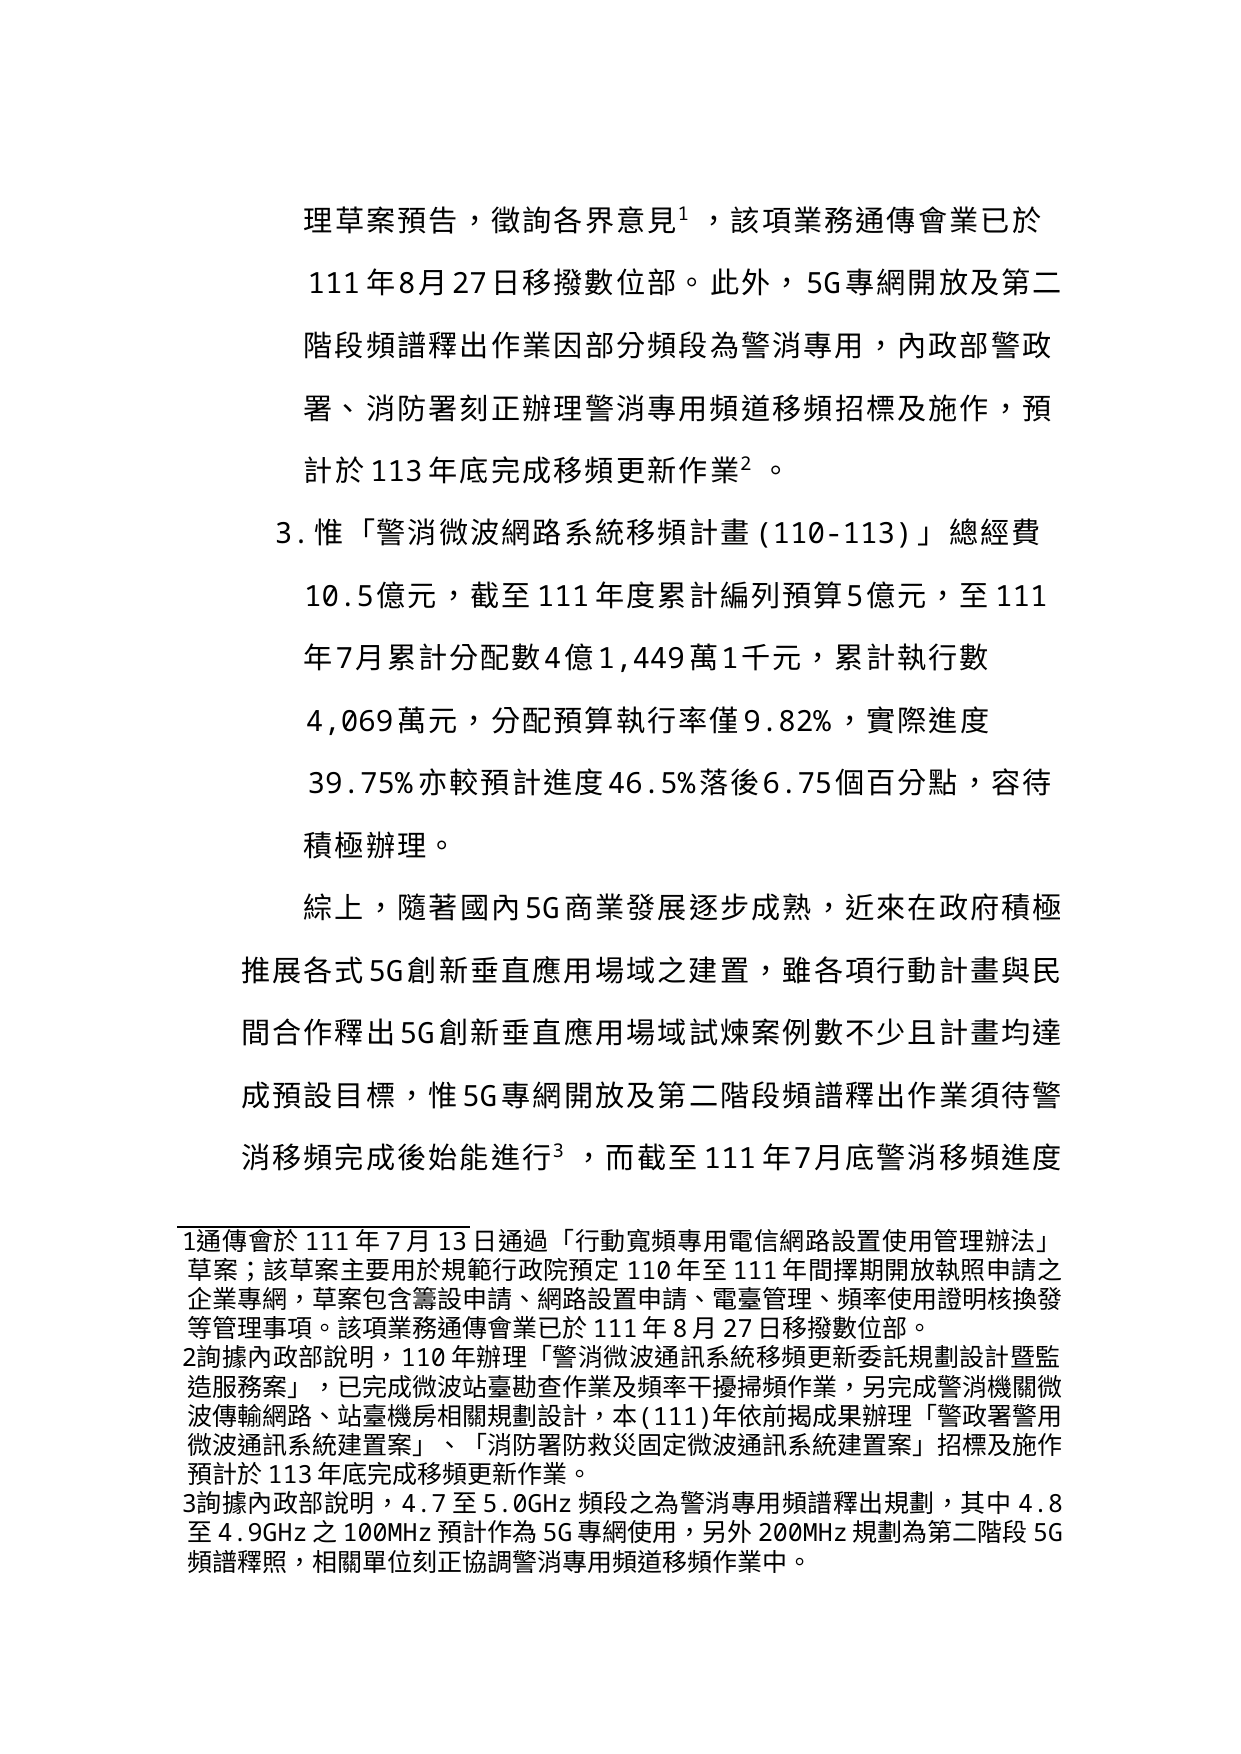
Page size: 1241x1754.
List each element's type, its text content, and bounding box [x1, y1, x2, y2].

text 詢據內政部說明，4.7至5.0GHz頻段之為警消專用頻譜釋出規劃，其中4.8至4.9GHz之100MHz預計作為5G專網使用，另外200MHz規劃為第二階段5G頻譜釋照，相關單位刻正協調警消專用頻道移頻作業中。 [182, 1489, 1063, 1577]
text 通傳會於111年7月13日通過「行動寬頻專用電信網路設置使用管理辦法」草案；該草案主要用於規範行政院預定110年至111年間擇期開放執照申請之企業專網，草案包含籌設申請、網路設置申請、電臺管理、頻率使用證明核換發等管理事項。該項業務通傳會業已於111年8月27日移撥數位部。 [182, 1227, 1063, 1343]
text 3.惟「警消微波網路系統移頻計畫(110-113)」總經費10.5億元，截至111年度累計編列預算5億元，至111年7月累計分配數4億1,449萬1千元，累計執行數4,069萬元，分配預算執行率僅9.82%，實際進度39.75%亦較預計進度46.5%落後6.75個百分點，容待積極辦理。 [268, 490, 1063, 865]
text 綜上，隨著國內5G商業發展逐步成熟，近來在政府積極推展各式5G創新垂直應用場域之建置，雖各項行動計畫與民間合作釋出5G創新垂直應用場域試煉案例數不少且計畫均達成預設目標，惟5G專網開放及第二階段頻譜釋出作業須待警消移頻完成後始能進行，而截至111年7月底警消移頻進度 [236, 865, 1063, 1177]
text 詢據內政部說明，110年辦理「警消微波通訊系統移頻更新委託規劃設計暨監造服務案」，已完成微波站臺勘查作業及頻率干擾掃頻作業，另完成警消機關微波傳輸網路、站臺機房相關規劃設計，本(111)年依前揭成果辦理「警政署警用微波通訊系統建置案」、「消防署防救災固定微波通訊系統建置案」招標及施作，預計於113年底完成移頻更新作業。 [182, 1343, 1063, 1489]
text 理草案預告，徵詢各界意見，該項業務通傳會業已於111年8月27日移撥數位部。此外，5G專網開放及第二階段頻譜釋出作業因部分頻段為警消專用，內政部警政署、消防署刻正辦理警消專用頻道移頻招標及施作，預計於113年底完成移頻更新作業。 [268, 177, 1063, 490]
